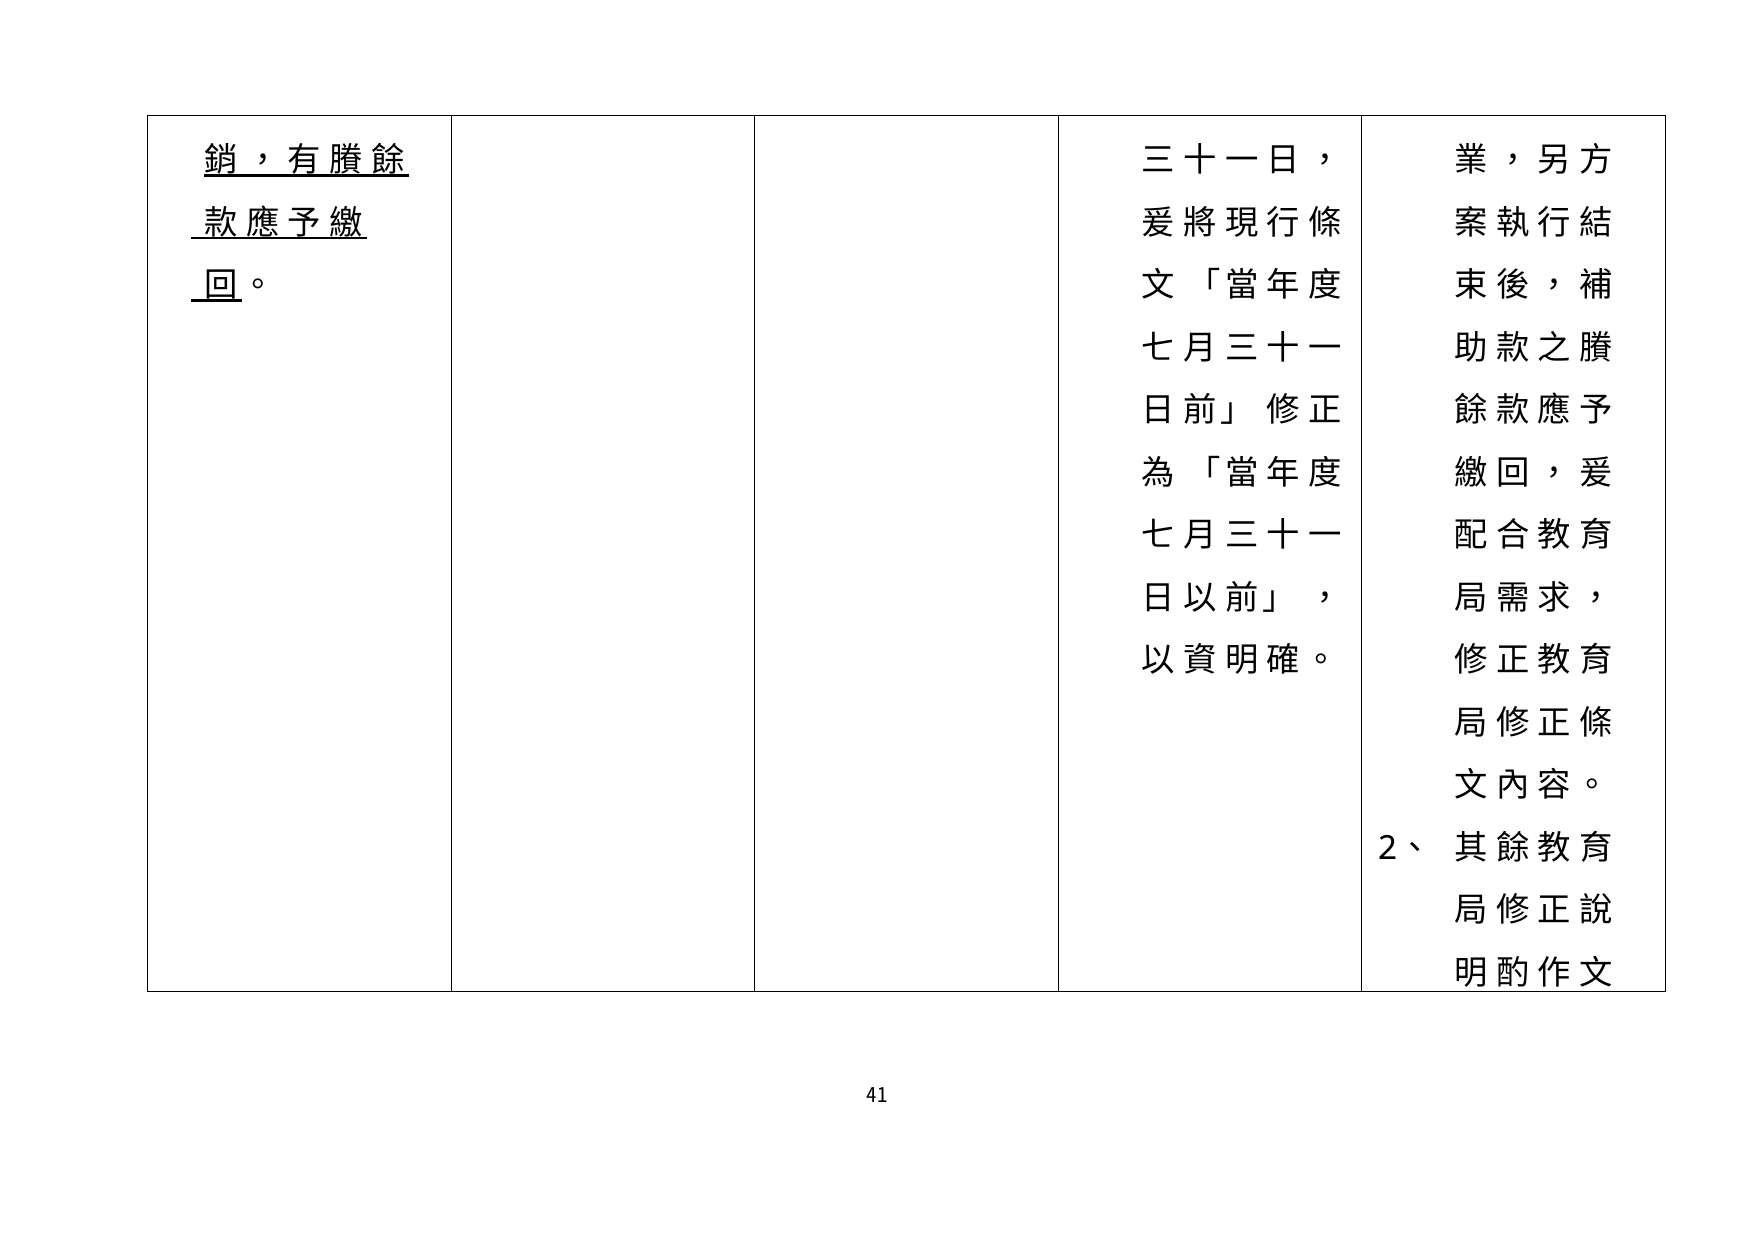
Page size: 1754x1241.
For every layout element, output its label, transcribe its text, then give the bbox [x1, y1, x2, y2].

table_cell 條次變更。 配合本辦法修正條文第三條增列幼兒園為適用對象，酌作文字內容修正。 現行條文所定期限，實務運作包含七月三十一日，爰將現行條文「當年度七月三十一日前」修正為「當年度七月三十一日以前」，以資明確。 [1059, 116, 1361, 991]
table_cell 業，另方案執行結束後，補助款之賸餘款應予繳回，爰配合教育局需求，修正教育局修正條文內容。 其餘教育局修正說明酌作文 [1362, 116, 1665, 991]
table_cell [452, 116, 754, 991]
table_cell 銷，有賸餘款應予繳回。 [148, 116, 451, 991]
table_cell [755, 116, 1058, 991]
